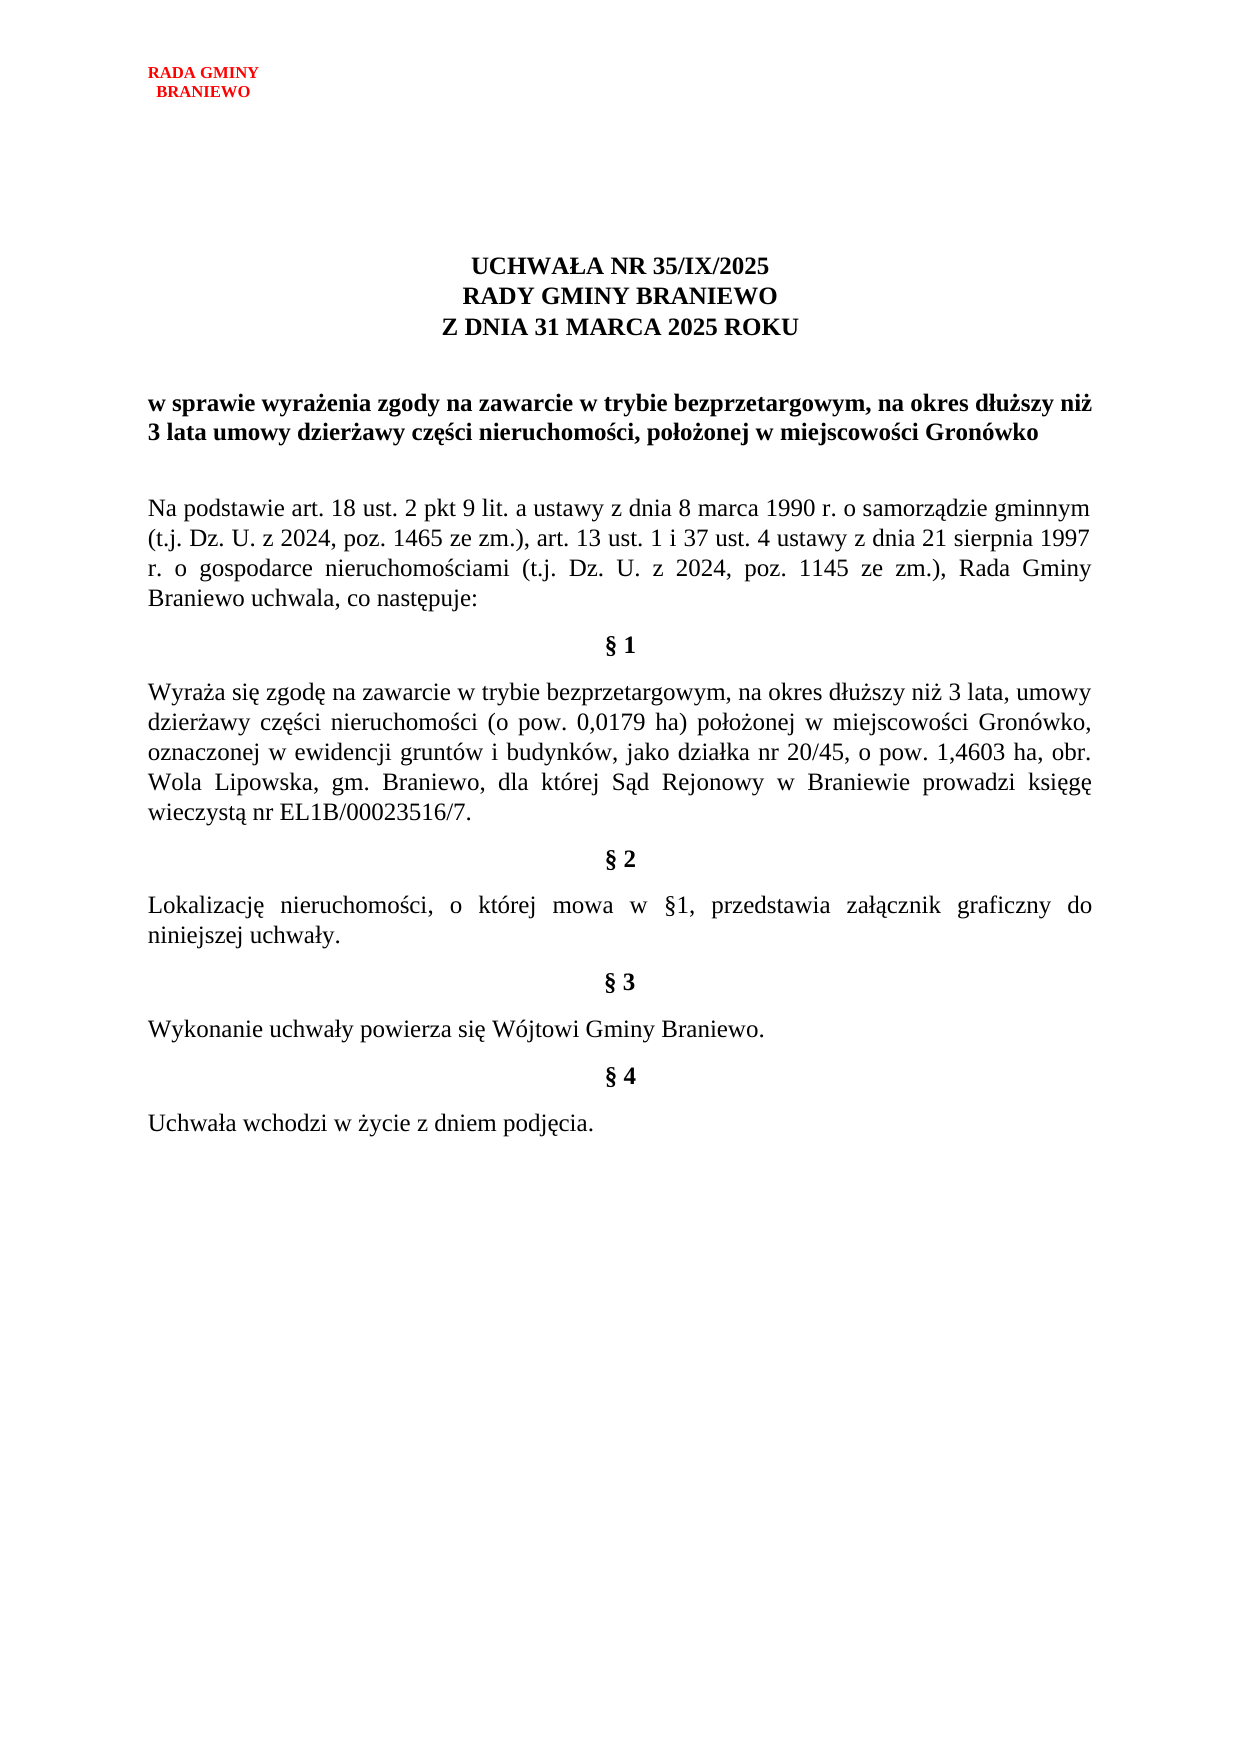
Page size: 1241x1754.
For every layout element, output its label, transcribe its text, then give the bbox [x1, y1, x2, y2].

text Na podstawie art. 18 ust. 2 pkt 9 lit. a ustawy z dnia 8 marca 1990 r. o samorządzie gminnym (t.j. Dz. U. z 2024, poz. 1465 ze zm.), art. 13 ust. 1 i 37 ust. 4 ustawy z dnia 21 sierpnia 1997 r. o gospodarce nieruchomościami (t.j. Dz. U. z 2024, poz. 1145 ze zm.), Rada Gminy Braniewo uchwala, co następuje: [148, 493, 1093, 612]
text § 2 [148, 844, 1093, 872]
text UCHWAŁA NR 35/IX/2025 [148, 251, 1093, 280]
text BRANIEWO [148, 82, 1093, 101]
text Lokalizację nieruchomości, o której mowa w §1, przedstawia załącznik graficzny do niniejszej uchwały. [148, 891, 1093, 949]
text § 1 [148, 630, 1093, 658]
text RADA GMINY [148, 62, 1093, 82]
text Z DNIA 31 MARCA 2025 ROKU [148, 312, 1093, 340]
text Wyraża się zgodę na zawarcie w trybie bezprzetargowym, na okres dłuższy niż 3 lata, umowy dzierżawy części nieruchomości (o pow. 0,0179 ha) położonej w miejscowości Gronówko, oznaczonej w ewidencji gruntów i budynków, jako działka nr 20/45, o pow. 1,4603 ha, obr. Wola Lipowska, gm. Braniewo, dla której Sąd Rejonowy w Braniewie prowadzi księgę wieczystą nr EL1B/00023516/7. [148, 677, 1093, 826]
text § 4 [148, 1061, 1093, 1090]
text Wykonanie uchwały powierza się Wójtowi Gminy Braniewo. [148, 1014, 1093, 1043]
text § 3 [148, 967, 1093, 996]
text Uchwała wchodzi w życie z dniem podjęcia. [148, 1108, 1093, 1136]
text RADY GMINY BRANIEWO [148, 281, 1093, 310]
text w sprawie wyrażenia zgody na zawarcie w trybie bezprzetargowym, na okres dłuższy niż 3 lata umowy dzierżawy części nieruchomości, położonej w miejscowości Gronówko [148, 388, 1093, 446]
